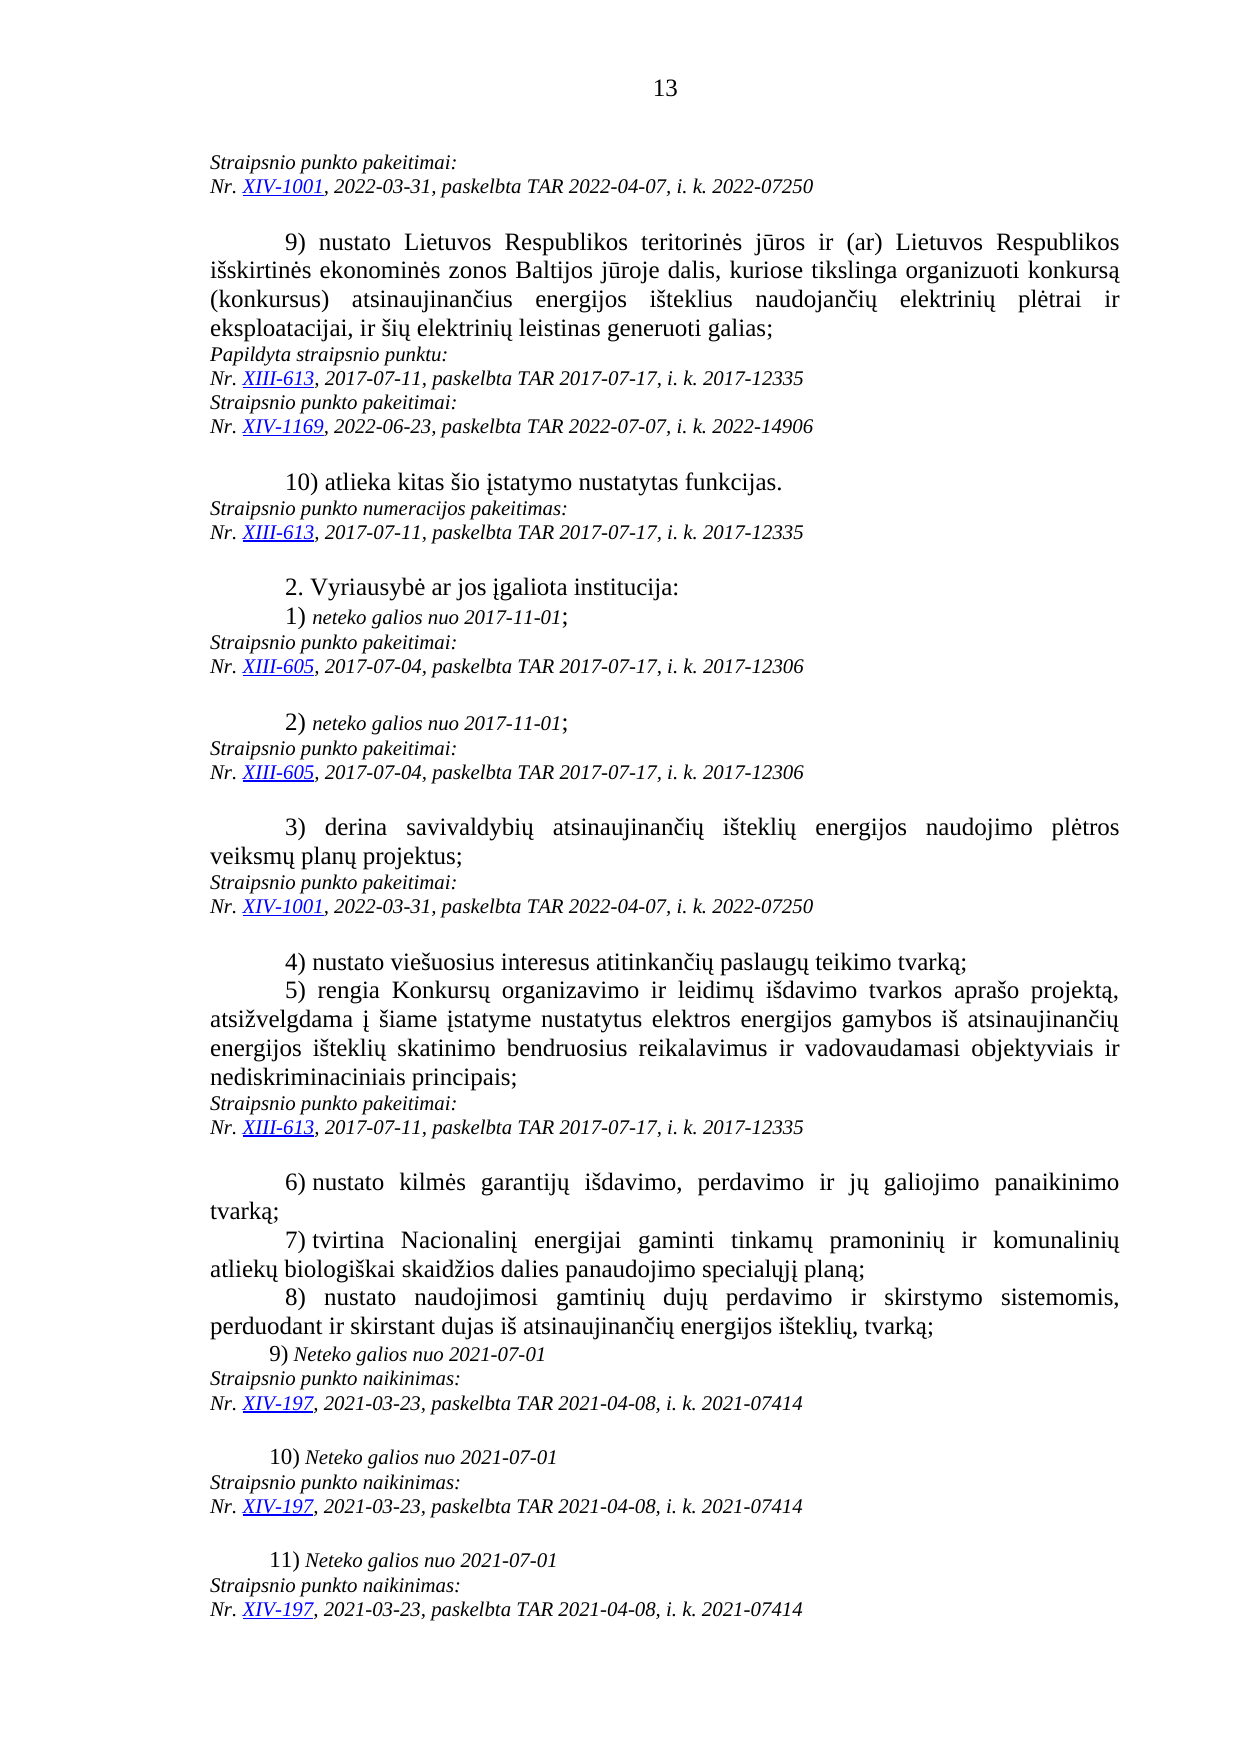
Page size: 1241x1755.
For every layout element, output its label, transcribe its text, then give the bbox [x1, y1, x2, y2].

text 6) nustato kilmės garantijų išdavimo, perdavimo ir jų galiojimo panaikinimo tvarką; [210, 1167, 1120, 1225]
text Nr. XIV-1001, 2022-03-31, paskelbta TAR 2022-04-07, i. k. 2022-07250 [210, 894, 1120, 918]
text 5) rengia Konkursų organizavimo ir leidimų išdavimo tvarkos aprašo projektą, atsižvelgdama į šiame įstatyme nustatytus elektros energijos gamybos iš atsinaujinančių energijos išteklių skatinimo bendruosius reikalavimus ir vadovaudamasi objektyviais ir nediskriminaciniais principais; [210, 976, 1120, 1091]
text Nr. XIV-197, 2021-03-23, paskelbta TAR 2021-04-08, i. k. 2021-07414 [210, 1390, 1120, 1414]
text Nr. XIV-1169, 2022-06-23, paskelbta TAR 2022-07-07, i. k. 2022-14906 [210, 414, 1120, 438]
text Straipsnio punkto pakeitimai: [210, 736, 1120, 760]
text Straipsnio punkto naikinimas: [210, 1366, 1120, 1390]
text 1) neteko galios nuo 2017-11-01; [210, 601, 1120, 630]
text Straipsnio punkto pakeitimai: [210, 870, 1120, 894]
text Straipsnio punkto pakeitimai: [210, 150, 1120, 174]
text Nr. XIV-1001, 2022-03-31, paskelbta TAR 2022-04-07, i. k. 2022-07250 [210, 174, 1120, 198]
text Straipsnio punkto naikinimas: [210, 1469, 1120, 1494]
text 11) Neteko galios nuo 2021-07-01 [210, 1546, 1120, 1573]
text 9) nustato Lietuvos Respublikos teritorinės jūros ir (ar) Lietuvos Respublikos išskirtinės ekonominės zonos Baltijos jūroje dalis, kuriose tikslinga organizuoti konkursą (konkursus) atsinaujinančius energijos išteklius naudojančių elektrinių plėtrai ir eksploatacijai, ir šių elektrinių leistinas generuoti galias; [210, 227, 1120, 342]
text Papildyta straipsnio punktu: [210, 342, 1120, 366]
text Straipsnio punkto pakeitimai: [210, 630, 1120, 654]
text 10) Neteko galios nuo 2021-07-01 [210, 1443, 1120, 1469]
text Straipsnio punkto numeracijos pakeitimas: [210, 496, 1120, 520]
text Nr. XIII-613, 2017-07-11, paskelbta TAR 2017-07-17, i. k. 2017-12335 [210, 520, 1120, 544]
text Nr. XIII-613, 2017-07-11, paskelbta TAR 2017-07-17, i. k. 2017-12335 [210, 366, 1120, 390]
text Nr. XIV-197, 2021-03-23, paskelbta TAR 2021-04-08, i. k. 2021-07414 [210, 1494, 1120, 1518]
text 10) atlieka kitas šio įstatymo nustatytas funkcijas. [210, 467, 1120, 496]
text Nr. XIII-605, 2017-07-04, paskelbta TAR 2017-07-17, i. k. 2017-12306 [210, 760, 1120, 784]
text Nr. XIII-605, 2017-07-04, paskelbta TAR 2017-07-17, i. k. 2017-12306 [210, 654, 1120, 678]
text 9) Neteko galios nuo 2021-07-01 [210, 1340, 1120, 1366]
text 7) tvirtina Nacionalinį energijai gaminti tinkamų pramoninių ir komunalinių atliekų biologiškai skaidžios dalies panaudojimo specialųjį planą; [210, 1225, 1120, 1282]
text 8) nustato naudojimosi gamtinių dujų perdavimo ir skirstymo sistemomis, perduodant ir skirstant dujas iš atsinaujinančių energijos išteklių, tvarką; [210, 1282, 1120, 1340]
text 2) neteko galios nuo 2017-11-01; [210, 707, 1120, 736]
text Straipsnio punkto pakeitimai: [210, 390, 1120, 414]
text 2. Vyriausybė ar jos įgaliota institucija: [210, 572, 1120, 601]
text Nr. XIII-613, 2017-07-11, paskelbta TAR 2017-07-17, i. k. 2017-12335 [210, 1115, 1120, 1139]
text Straipsnio punkto pakeitimai: [210, 1091, 1120, 1115]
text Straipsnio punkto naikinimas: [210, 1573, 1120, 1597]
text 4) nustato viešuosius interesus atitinkančių paslaugų teikimo tvarką; [210, 947, 1120, 976]
text 3) derina savivaldybių atsinaujinančių išteklių energijos naudojimo plėtros veiksmų planų projektus; [210, 812, 1120, 870]
text Nr. XIV-197, 2021-03-23, paskelbta TAR 2021-04-08, i. k. 2021-07414 [210, 1597, 1120, 1621]
